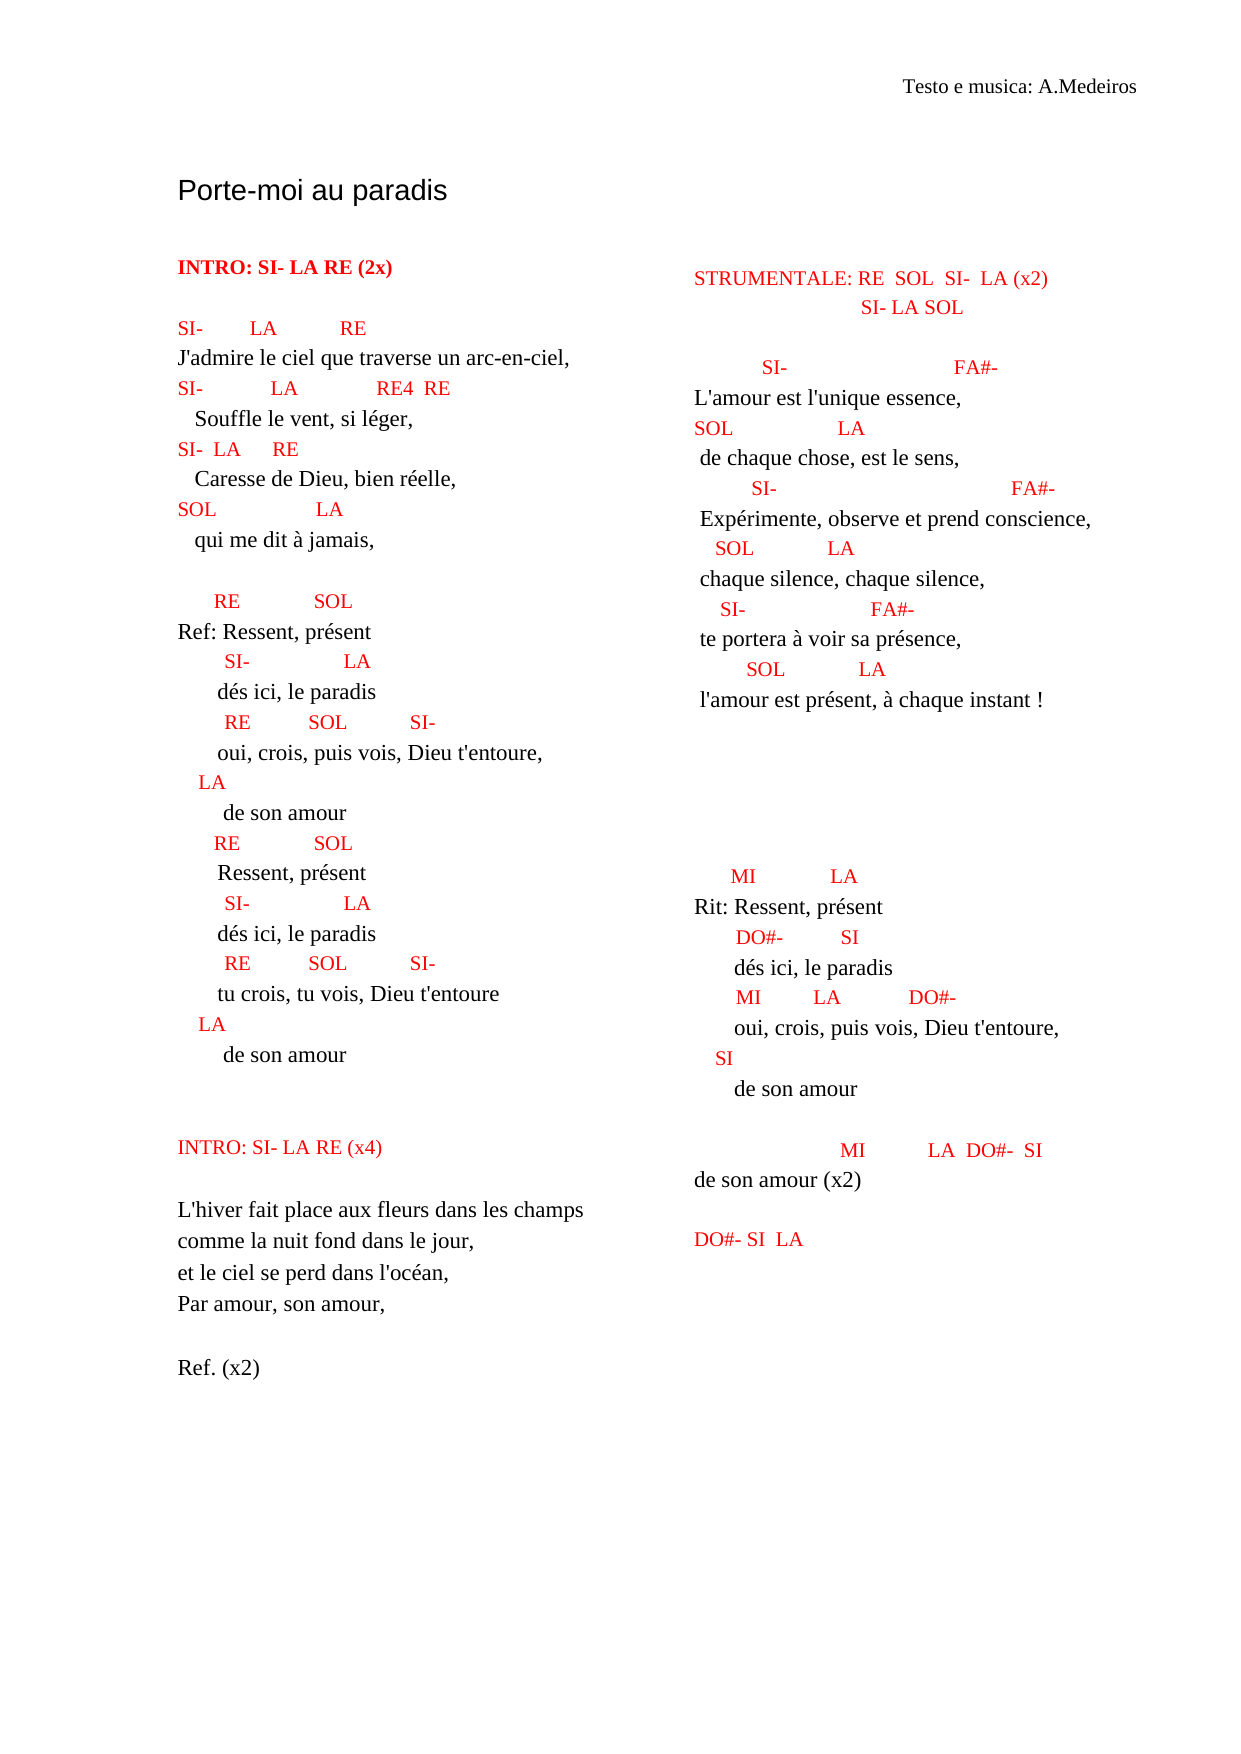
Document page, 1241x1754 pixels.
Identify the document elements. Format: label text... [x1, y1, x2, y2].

text comme la nuit fond dans le jour, [177, 1227, 620, 1254]
text RE SOL SI- [177, 951, 620, 975]
text SI- FA#- [694, 476, 1137, 500]
text DO#- SI LA [694, 1227, 1137, 1251]
text de son amour [177, 1041, 620, 1067]
text SOL LA [694, 415, 1137, 439]
text LA [177, 1012, 620, 1036]
text INTRO: SI- LA RE (x4) [177, 1135, 620, 1159]
text SI- LA RE [177, 436, 620, 461]
text de chaque chose, est le sens, [694, 444, 1137, 471]
text RE SOL [177, 589, 620, 613]
text de son amour [694, 1074, 1137, 1101]
text MI LA DO#- [694, 985, 1137, 1009]
text te portera à voir sa présence, [694, 626, 1137, 652]
text SI- LA [177, 649, 620, 673]
text RE SOL SI- [177, 710, 620, 734]
text RE SOL [177, 831, 620, 854]
text Souffle le vent, si léger, [177, 405, 620, 431]
text Ref. (x2) [177, 1353, 620, 1380]
text SOL LA [177, 497, 620, 521]
text qui me dit à jamais, [177, 526, 620, 552]
text oui, crois, puis vois, Dieu t'entoure, [694, 1014, 1137, 1041]
text de son amour [177, 799, 620, 825]
text SI- FA#- [694, 355, 1137, 379]
text tu crois, tu vois, Dieu t'entoure [177, 980, 620, 1007]
text chaque silence, chaque silence, [694, 565, 1137, 591]
text de son amour (x2) [694, 1167, 1137, 1193]
text Ref: Ressent, présent [177, 618, 620, 644]
text Ressent, présent [177, 859, 620, 886]
text oui, crois, puis vois, Dieu t'entoure, [177, 738, 620, 765]
text SI- LA RE4 RE [177, 376, 620, 400]
text dés ici, le paradis [177, 678, 620, 704]
text l'amour est présent, à chaque instant ! [694, 686, 1137, 712]
text et le ciel se perd dans l'océan, [177, 1259, 620, 1285]
text LA [177, 770, 620, 794]
subtitle Porte-moi au paradis [177, 173, 620, 206]
text DO#- SI [694, 925, 1137, 949]
text Expérimente, observe et prend conscience, [694, 505, 1137, 531]
text J'admire le ciel que traverse un arc-en-ciel, [177, 344, 620, 371]
text Rit: Ressent, présent [694, 893, 1137, 920]
text SOL LA [694, 657, 1137, 681]
text MI LA [694, 864, 1137, 888]
text INTRO: SI- LA RE (2x) [177, 255, 620, 279]
text STRUMENTALE: RE SOL SI- LA (x2) SI- LA SOL [694, 266, 1137, 319]
text SI- LA [177, 891, 620, 915]
text SI- FA#- [694, 597, 1137, 621]
text Caresse de Dieu, bien réelle, [177, 465, 620, 492]
text SI [694, 1046, 1137, 1070]
text L'hiver fait place aux fleurs dans les champs [177, 1196, 620, 1222]
text dés ici, le paradis [177, 920, 620, 946]
text dés ici, le paradis [694, 954, 1137, 980]
text L'amour est l'unique essence, [694, 384, 1137, 410]
text MI LA DO#- SI [694, 1138, 1137, 1162]
text Par amour, son amour, [177, 1290, 620, 1317]
text SOL LA [694, 536, 1137, 560]
text SI- LA RE [177, 316, 620, 340]
